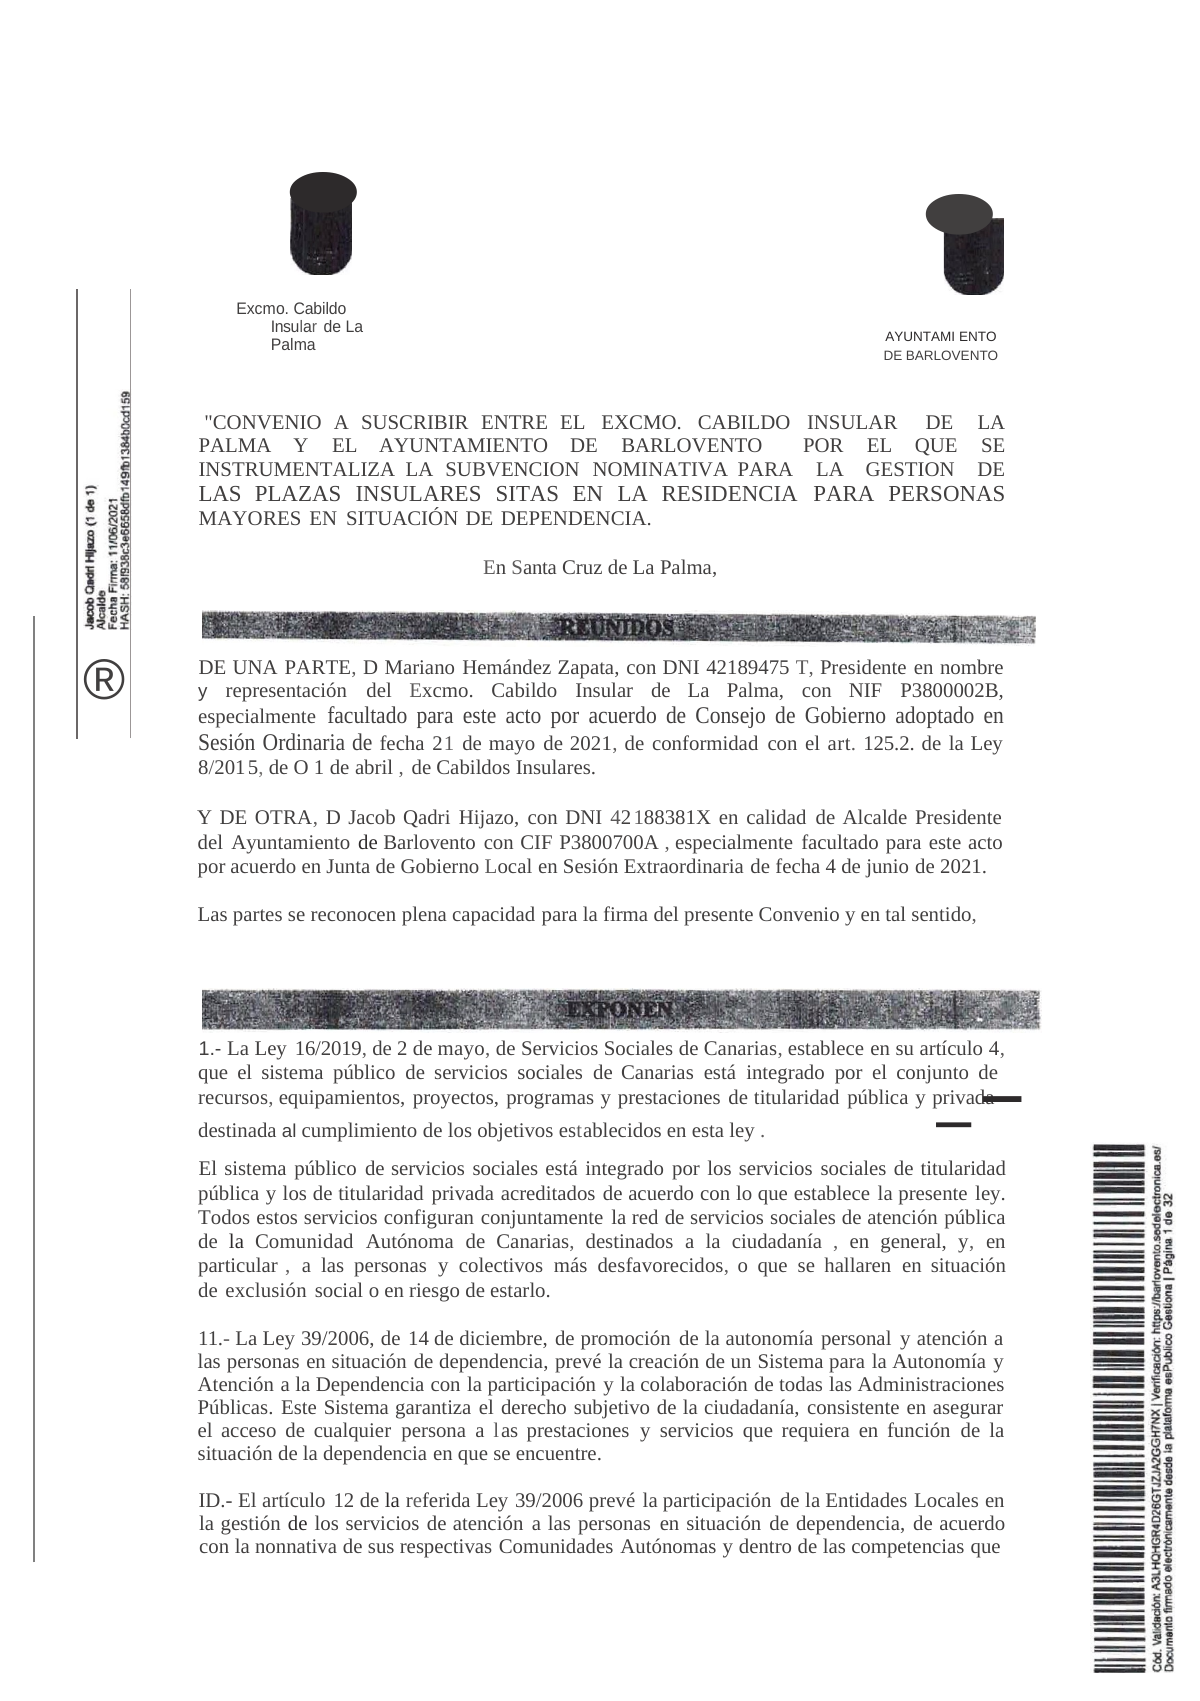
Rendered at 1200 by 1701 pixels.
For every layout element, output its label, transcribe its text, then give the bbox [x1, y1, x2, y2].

text "CONVENIO A SUSCRIBIR ENTRE EL EXCMO. CABILDO INSULAR DE LA PALMA Y EL AYUNTAMIENTO DE BARLOVENTO POR EL QUE SE INSTRUMENTALIZA LA SUBVENCION NOMINATIVA PARA LA GESTION DE LAS PLAZAS INSULARES SITAS EN LA RESIDENCIA PARA PERSONAS MAYORES EN SITUACIÓN DE DEPENDENCIA. [198, 411, 1006, 530]
text DE UNA PARTE, D Mariano Hemández Zapata, con DNI 42189475 T, Presidente en nombre y representación del Excmo. Cabildo Insular de La Palma, con NIF P3800002B, especialmente facultado para este acto por acuerdo de Consejo de Gobierno adoptado en Sesión Ordinaria de fecha 21 de mayo de 2021, de conformidad con el art. 125.2. de la Ley 8/2015, de O 1 de abril , de Cabildos Insulares. [198, 655, 1004, 779]
text En Santa Cruz de La Palma, [482, 555, 718, 579]
text destinada al cumplimiento de los objetivos establecidos en esta ley . -- [198, 1109, 1187, 1144]
text • • [280, 96, 1187, 278]
text Las partes se reconocen plena capacidad para la firma del presente Convenio y en tal sentido, [197, 902, 1187, 926]
text El sistema público de servicios sociales está integrado por los servicios sociales de titularidad pública y los de titularidad privada acreditados de acuerdo con lo que establece la presente ley. Todos estos servicios configuran conjuntamente la red de servicios sociales de atención pública de la Comunidad Autónoma de Canarias, destinados a la ciudadanía , en general, y, en particular , a las personas y colectivos más desfavorecidos, o que se hallaren en situación de exclusión social o en riesgo de estarlo. [198, 1156, 1006, 1302]
text 11.- La Ley 39/2006, de 14 de diciembre, de promoción de la autonomía personal y atención a las personas en situación de dependencia, prevé la creación de un Sistema para la Autonomía y Atención a la Dependencia con la participación y la colaboración de todas las Administraciones Públicas. Este Sistema garantiza el derecho subjetivo de la ciudadanía, consistente en asegurar el acceso de cualquier persona a las prestaciones y servicios que requiera en función de la situación de la dependencia en que se encuentre. [197, 1327, 1004, 1465]
text ID.- El artículo 12 de la referida Ley 39/2006 prevé la participación de la Entidades Locales en la gestión de los servicios de atención a las personas en situación de dependencia, de acuerdo con la nonnativa de sus respectivas Comunidades Autónomas y dentro de las competencias que [198, 1489, 1005, 1558]
text Y DE OTRA, D Jacob Qadri Hijazo, con DNI 42188381X en calidad de Alcalde Presidente del Ayuntamiento de Barlovento con CIF P3800700A , especialmente facultado para este acto por acuerdo en Junta de Gobierno Local en Sesión Extraordinaria de fecha 4 de junio de 2021. [197, 805, 1002, 878]
text recursos, equipamientos, proyectos, programas y prestaciones de titularidad pública y privada [198, 1085, 1042, 1109]
text Excmo. Cabildo Insular de La Palma [236, 300, 392, 354]
text AYUNTAMI ENTO DE BARLOVENTO [875, 329, 1007, 363]
text 1.- La Ley 16/2019, de 2 de mayo, de Servicios Sociales de Canarias, establece en su artículo 4, que el sistema público de servicios sociales de Canarias está integrado por el conjunto de [198, 1037, 1005, 1084]
